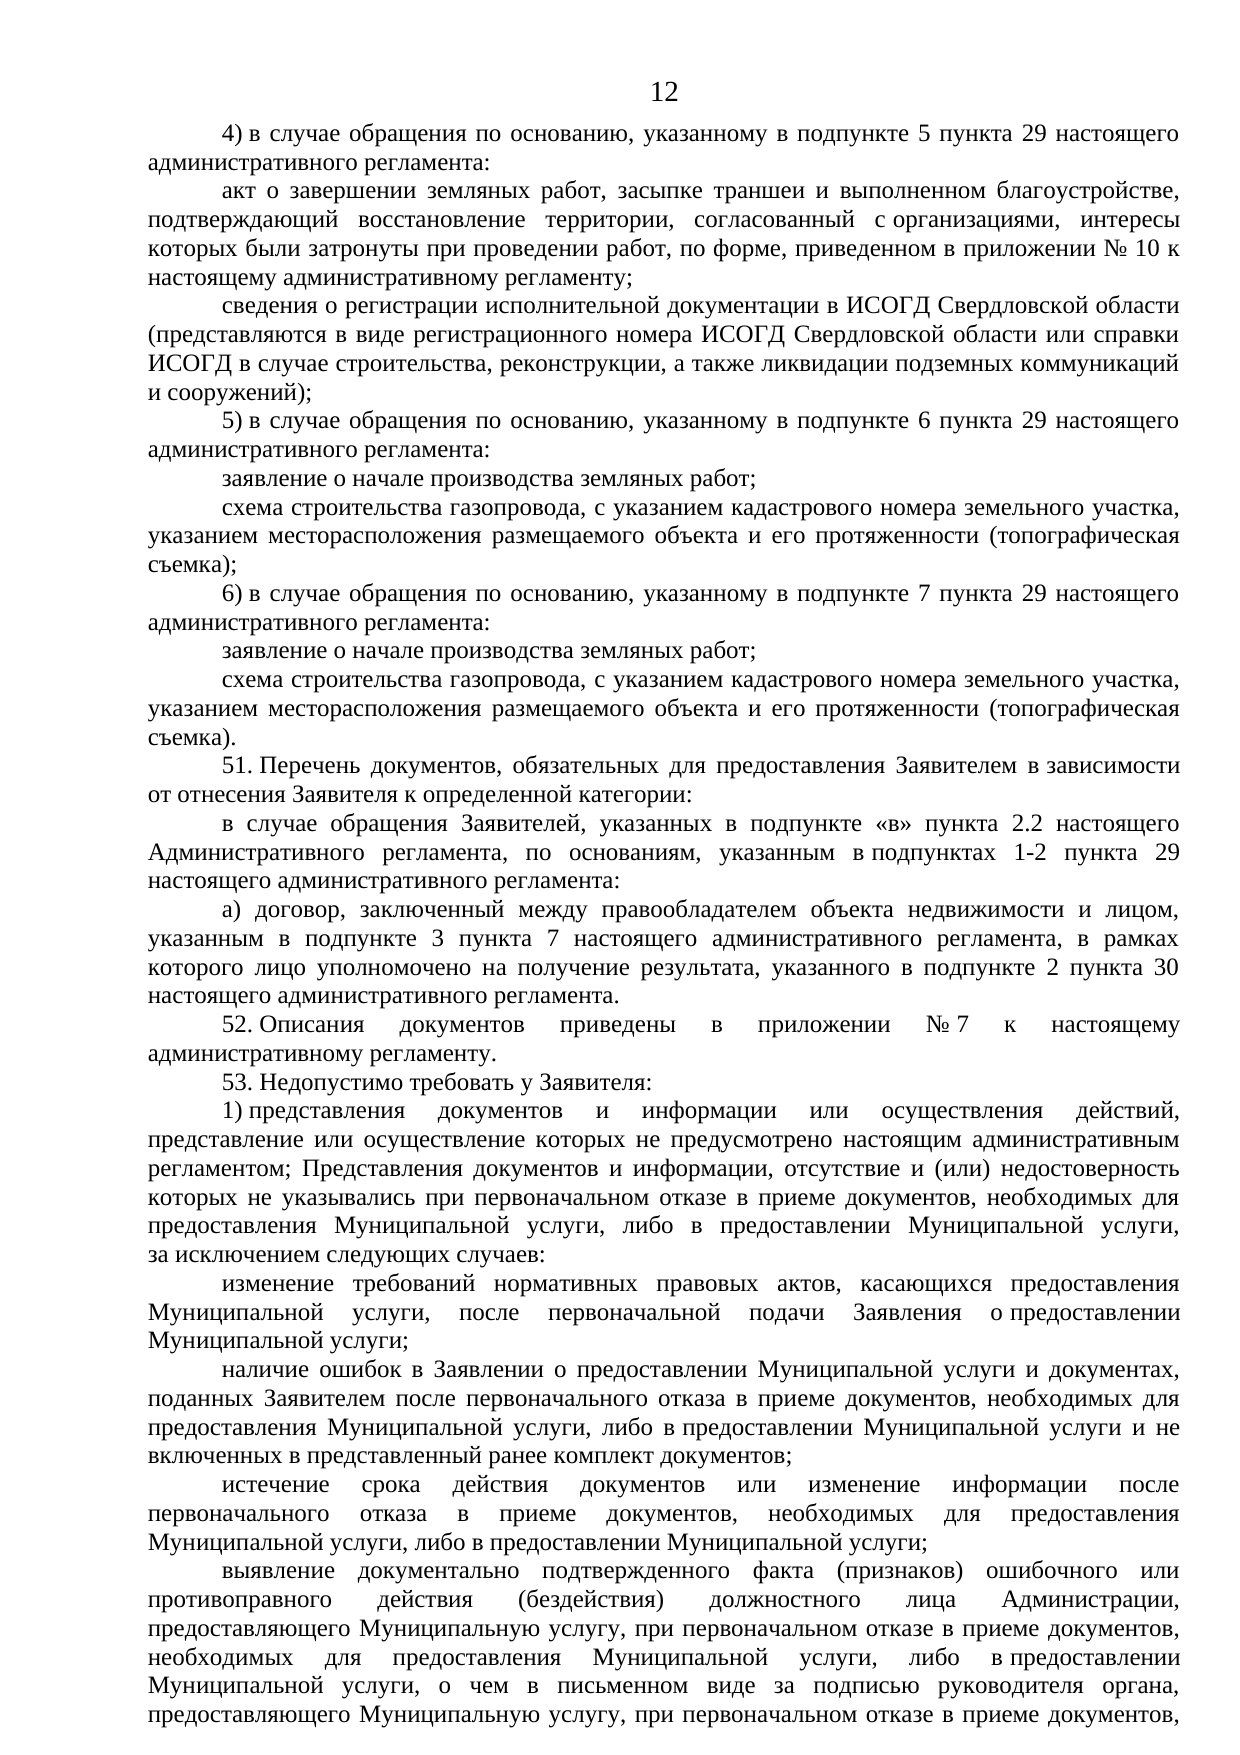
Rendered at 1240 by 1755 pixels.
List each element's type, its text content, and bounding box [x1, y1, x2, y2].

text 52. Описания документов приведены в приложении № 7 к настоящему административному регламенту. [148, 1009, 1181, 1067]
text акт о завершении земляных работ, засыпке траншеи и выполненном благоустройстве, подтверждающий восстановление территории, согласованный с организациями, интересы которых были затронуты при проведении работ, по форме, приведенном в приложении № 10 к настоящему административному регламенту; [148, 176, 1181, 291]
text наличие ошибок в Заявлении о предоставлении Муниципальной услуги и документах, поданных Заявителем после первоначального отказа в приеме документов, необходимых для предоставления Муниципальной услуги, либо в предоставлении Муниципальной услуги и не включенных в представленный ранее комплект документов; [148, 1354, 1181, 1469]
text схема строительства газопровода, с указанием кадастрового номера земельного участка, указанием месторасположения размещаемого объекта и его протяженности (топографическая съемка). [148, 664, 1181, 751]
text заявление о начале производства земляных работ; [148, 636, 1181, 664]
text 53. Недопустимо требовать у Заявителя: [222, 1067, 1181, 1096]
text истечение срока действия документов или изменение информации после первоначального отказа в приеме документов, необходимых для предоставления Муниципальной услуги, либо в предоставлении Муниципальной услуги; [148, 1469, 1181, 1556]
text 4) в случае обращения по основанию, указанному в подпункте 5 пункта 29 настоящего административного регламента: [148, 118, 1181, 176]
text а) договор, заключенный между правообладателем объекта недвижимости и лицом, указанным в подпункте 3 пункта 7 настоящего административного регламента, в рамках которого лицо уполномочено на получение результата, указанного в подпункте 2 пункта 30 настоящего административного регламента. [148, 894, 1181, 1009]
text 5) в случае обращения по основанию, указанному в подпункте 6 пункта 29 настоящего административного регламента: [148, 406, 1181, 463]
text выявление документально подтвержденного факта (признаков) ошибочного или противоправного действия (бездействия) должностного лица Администрации, предоставляющего Муниципальную услугу, при первоначальном отказе в приеме документов, необходимых для предоставления Муниципальной услуги, либо в предоставлении Муниципальной услуги, о чем в письменном виде за подписью руководителя органа, предоставляющего Муниципальную услугу, при первоначальном отказе в приеме документов, [148, 1556, 1181, 1728]
text 6) в случае обращения по основанию, указанному в подпункте 7 пункта 29 настоящего административного регламента: [148, 578, 1181, 636]
text 51. Перечень документов, обязательных для предоставления Заявителем в зависимости от отнесения Заявителя к определенной категории: [148, 751, 1181, 808]
text сведения о регистрации исполнительной документации в ИСОГД Свердловской области (представляются в виде регистрационного номера ИСОГД Свердловской области или справки ИСОГД в случае строительства, реконструкции, а также ликвидации подземных коммуникаций и сооружений); [148, 291, 1181, 406]
text заявление о начале производства земляных работ; [148, 463, 1181, 492]
text изменение требований нормативных правовых актов, касающихся предоставления Муниципальной услуги, после первоначальной подачи Заявления о предоставлении Муниципальной услуги; [148, 1268, 1181, 1354]
text в случае обращения Заявителей, указанных в подпункте «в» пункта 2.2 настоящего Административного регламента, по основаниям, указанным в подпунктах 1-2 пункта 29 настоящего административного регламента: [148, 808, 1181, 894]
text 1) представления документов и информации или осуществления действий, представление или осуществление которых не предусмотрено настоящим административным регламентом; Представления документов и информации, отсутствие и (или) недостоверность которых не указывались при первоначальном отказе в приеме документов, необходимых для предоставления Муниципальной услуги, либо в предоставлении Муниципальной услуги, за исключением следующих случаев: [148, 1096, 1181, 1268]
text схема строительства газопровода, с указанием кадастрового номера земельного участка, указанием месторасположения размещаемого объекта и его протяженности (топографическая съемка); [148, 492, 1181, 578]
